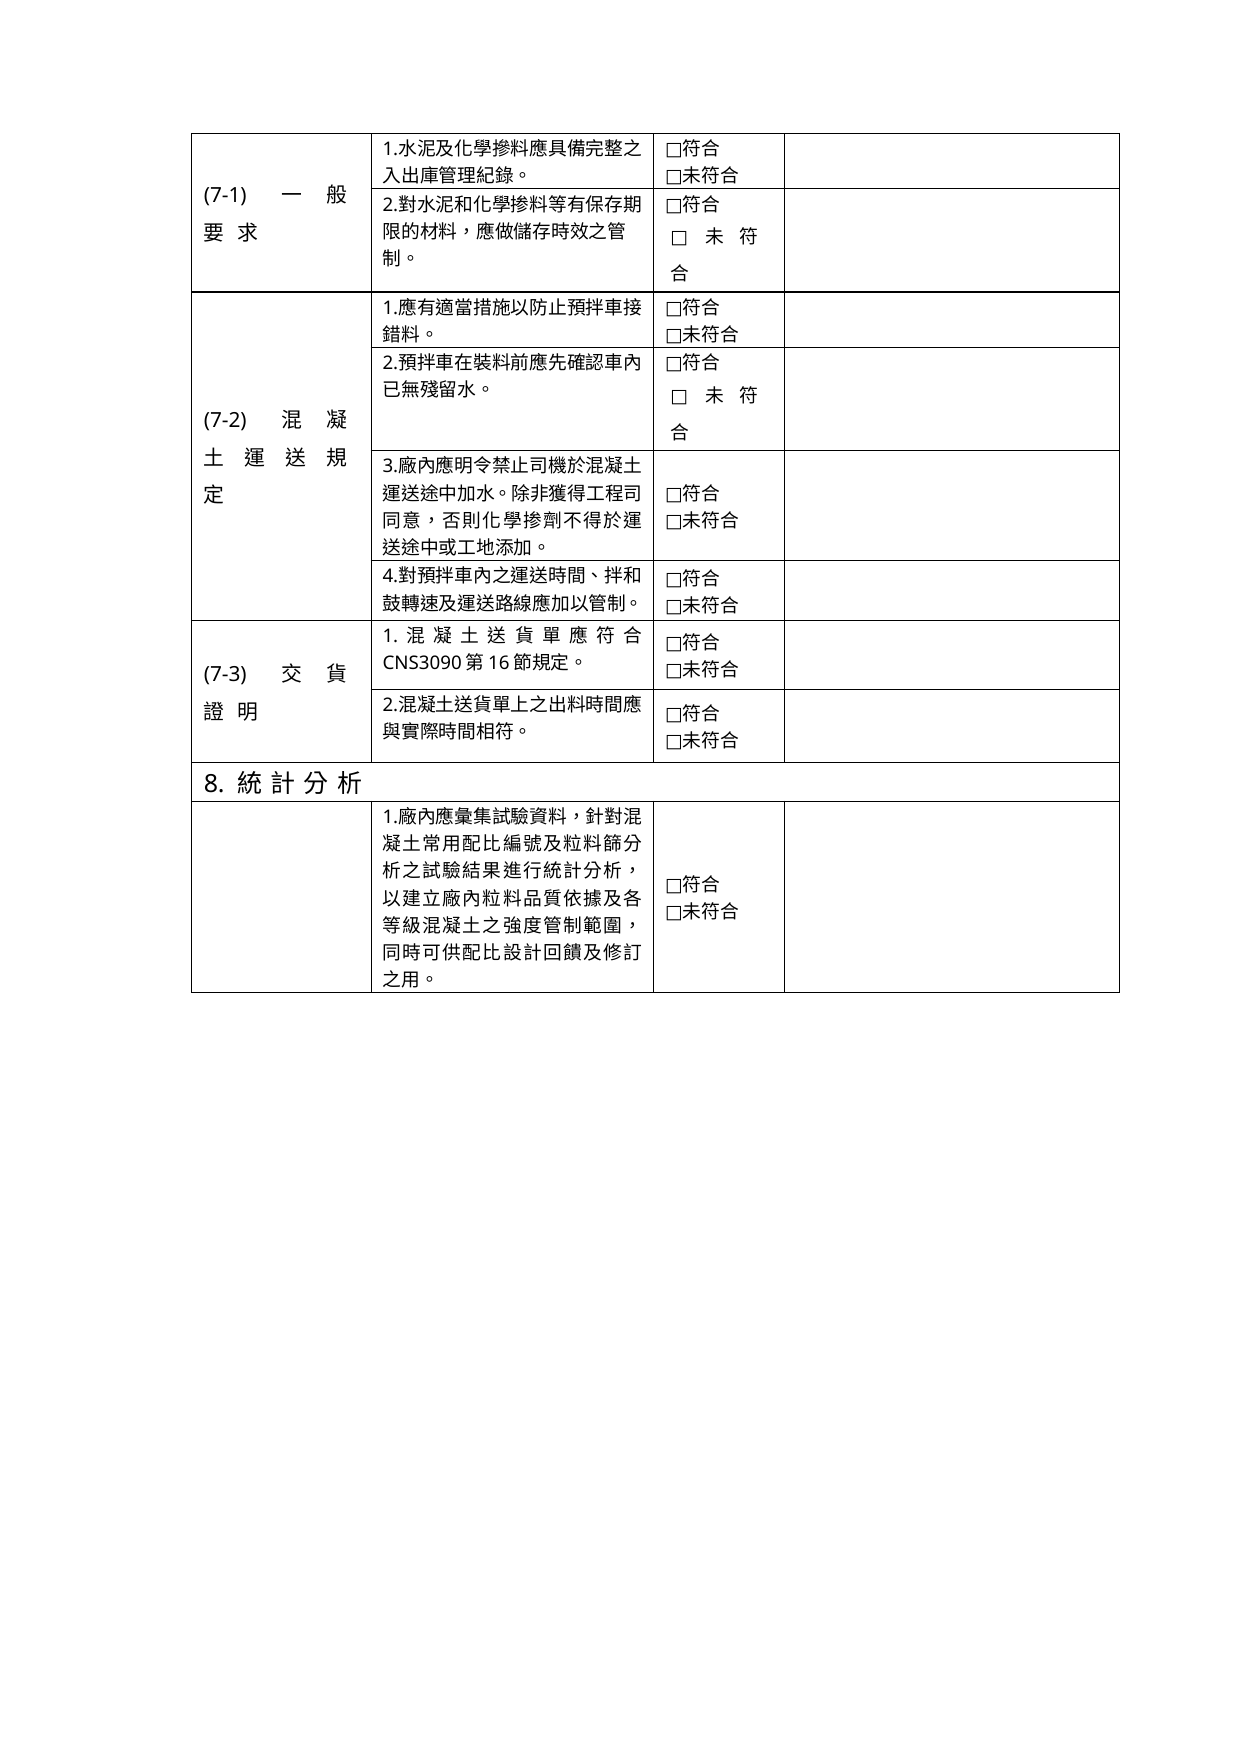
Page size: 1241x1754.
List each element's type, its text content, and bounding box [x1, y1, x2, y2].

table_cell [192, 802, 371, 992]
table_cell [785, 293, 1119, 347]
table_cell (7-3)交貨證明 [192, 621, 371, 762]
table_cell □符合 □未符合 [654, 134, 784, 188]
table_cell □符合 □未符合 [654, 451, 784, 560]
table_cell [785, 348, 1119, 450]
table_cell [785, 451, 1119, 560]
table_cell [785, 690, 1119, 762]
table_cell □符合 □未符合 [654, 802, 784, 992]
table_cell □符合 □未符合 [654, 621, 784, 689]
table_cell □符合 □未符合 [654, 561, 784, 620]
table_cell □符合 □未符合 [654, 293, 784, 347]
table_cell 1.應有適當措施以防止預拌車接錯料。 [372, 293, 653, 347]
table_cell 1.混凝土送貨單應符合CNS3090第16節規定。 [372, 621, 653, 689]
table_cell 2.預拌車在裝料前應先確認車內已無殘留水。 [372, 348, 653, 450]
table_cell 1.水泥及化學摻料應具備完整之入出庫管理紀錄。 [372, 134, 653, 188]
table_cell [785, 802, 1119, 992]
table_cell 4.對預拌車內之運送時間、拌和鼓轉速及運送路線應加以管制。 [372, 561, 653, 620]
table_cell (7-2)混凝土運送規定 [192, 293, 371, 620]
table_cell [785, 134, 1119, 188]
table_cell 3.廠內應明令禁止司機於混凝土運送途中加水。除非獲得工程司同意，否則化學掺劑不得於運送途中或工地添加。 [372, 451, 653, 560]
table_cell (7-1)一般要求 [192, 134, 371, 291]
table_cell 8.統計分析 [192, 763, 1119, 801]
table_cell [785, 621, 1119, 689]
table_cell 1.廠內應彙集試驗資料，針對混凝土常用配比編號及粒料篩分析之試驗結果進行統計分析，以建立廠內粒料品質依據及各等級混凝土之強度管制範圍，同時可供配比設計回饋及修訂之用。 [372, 802, 653, 992]
table_cell 2.對水泥和化學掺料等有保存期限的材料，應做儲存時效之管制。 [372, 189, 653, 291]
table_cell □符合 □未符合 [654, 189, 784, 291]
table_cell [785, 561, 1119, 620]
table_cell □符合 □未符合 [654, 348, 784, 450]
table_cell □符合 □未符合 [654, 690, 784, 762]
table_cell [785, 189, 1119, 291]
table_cell 2.混凝土送貨單上之出料時間應與實際時間相符。 [372, 690, 653, 762]
